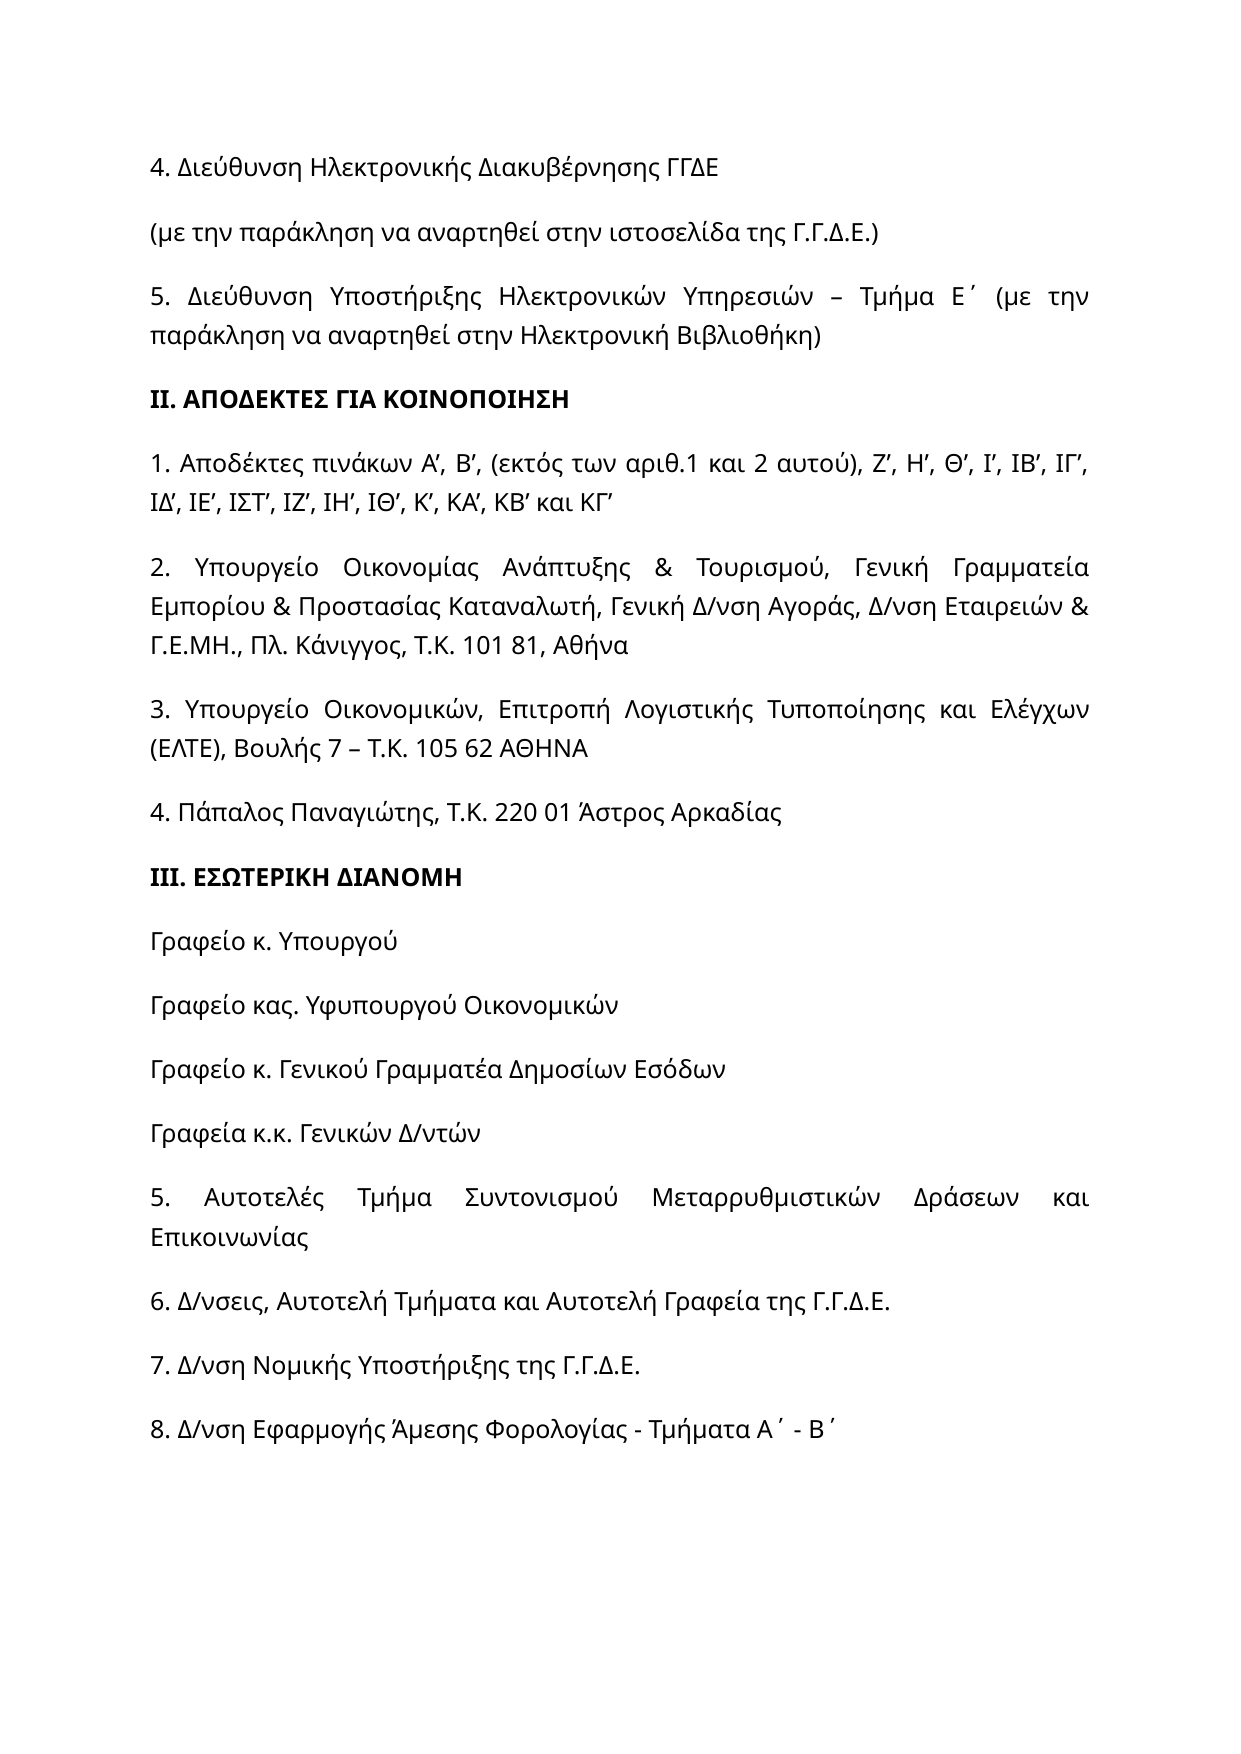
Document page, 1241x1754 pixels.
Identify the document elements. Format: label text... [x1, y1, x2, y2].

text 8. Δ/νση Εφαρμογής Άμεσης Φορολογίας - Τμήματα Α΄ - Β΄ [150, 1412, 1090, 1446]
text 7. Δ/νση Νομικής Υποστήριξης της Γ.Γ.Δ.Ε. [150, 1347, 1090, 1382]
text 4. Πάπαλος Παναγιώτης, Τ.Κ. 220 01 Άστρος Αρκαδίας [150, 795, 1090, 829]
text 5. Διεύθυνση Υποστήριξης Ηλεκτρονικών Υπηρεσιών – Τμήμα Ε΄ (με την παράκληση να αναρτηθεί στην Ηλεκτρονική Βιβλιοθήκη) [150, 278, 1090, 352]
text Γραφεία κ.κ. Γενικών Δ/ντών [150, 1116, 1090, 1150]
text 2. Υπουργείο Οικονομίας Ανάπτυξης & Τουρισμού, Γενική Γραμματεία Εμπορίου & Προστασίας Καταναλωτή, Γενική Δ/νση Αγοράς, Δ/νση Εταιρειών & Γ.Ε.ΜΗ., Πλ. Κάνιγγος, Τ.Κ. 101 81, Αθήνα [150, 549, 1090, 662]
text 5. Αυτοτελές Τμήμα Συντονισμού Μεταρρυθμιστικών Δράσεων και Επικοινωνίας [150, 1180, 1090, 1253]
text 6. Δ/νσεις, Αυτοτελή Τμήματα και Αυτοτελή Γραφεία της Γ.Γ.Δ.Ε. [150, 1283, 1090, 1317]
text (με την παράκληση να αναρτηθεί στην ιστοσελίδα της Γ.Γ.Δ.Ε.) [150, 214, 1090, 248]
text 1. Αποδέκτες πινάκων Α’, Β’, (εκτός των αριθ.1 και 2 αυτού), Ζ’, Η’, Θ’, Ι’, ΙΒ’, ΙΓ’, ΙΔ’, ΙΕ’, ΙΣΤ’, ΙΖ’, ΙΗ’, ΙΘ’, Κ’, ΚΑ’, ΚΒ’ και ΚΓ’ [150, 446, 1090, 519]
text ΙΙ. ΑΠΟΔΕΚΤΕΣ ΓΙΑ ΚΟΙΝΟΠΟΙΗΣΗ [150, 382, 1090, 416]
text 4. Διεύθυνση Ηλεκτρονικής Διακυβέρνησης ΓΓΔΕ [150, 150, 1090, 184]
text 3. Υπουργείο Οικονομικών, Επιτροπή Λογιστικής Τυποποίησης και Ελέγχων (ΕΛΤΕ), Βουλής 7 – Τ.Κ. 105 62 ΑΘΗΝΑ [150, 692, 1090, 765]
text Γραφείο κας. Υφυπουργού Οικονομικών [150, 987, 1090, 1022]
text Γραφείο κ. Υπουργού [150, 923, 1090, 957]
text ΙΙΙ. ΕΣΩΤΕΡΙΚΗ ΔΙΑΝΟΜΗ [150, 859, 1090, 893]
text Γραφείο κ. Γενικού Γραμματέα Δημοσίων Εσόδων [150, 1052, 1090, 1086]
